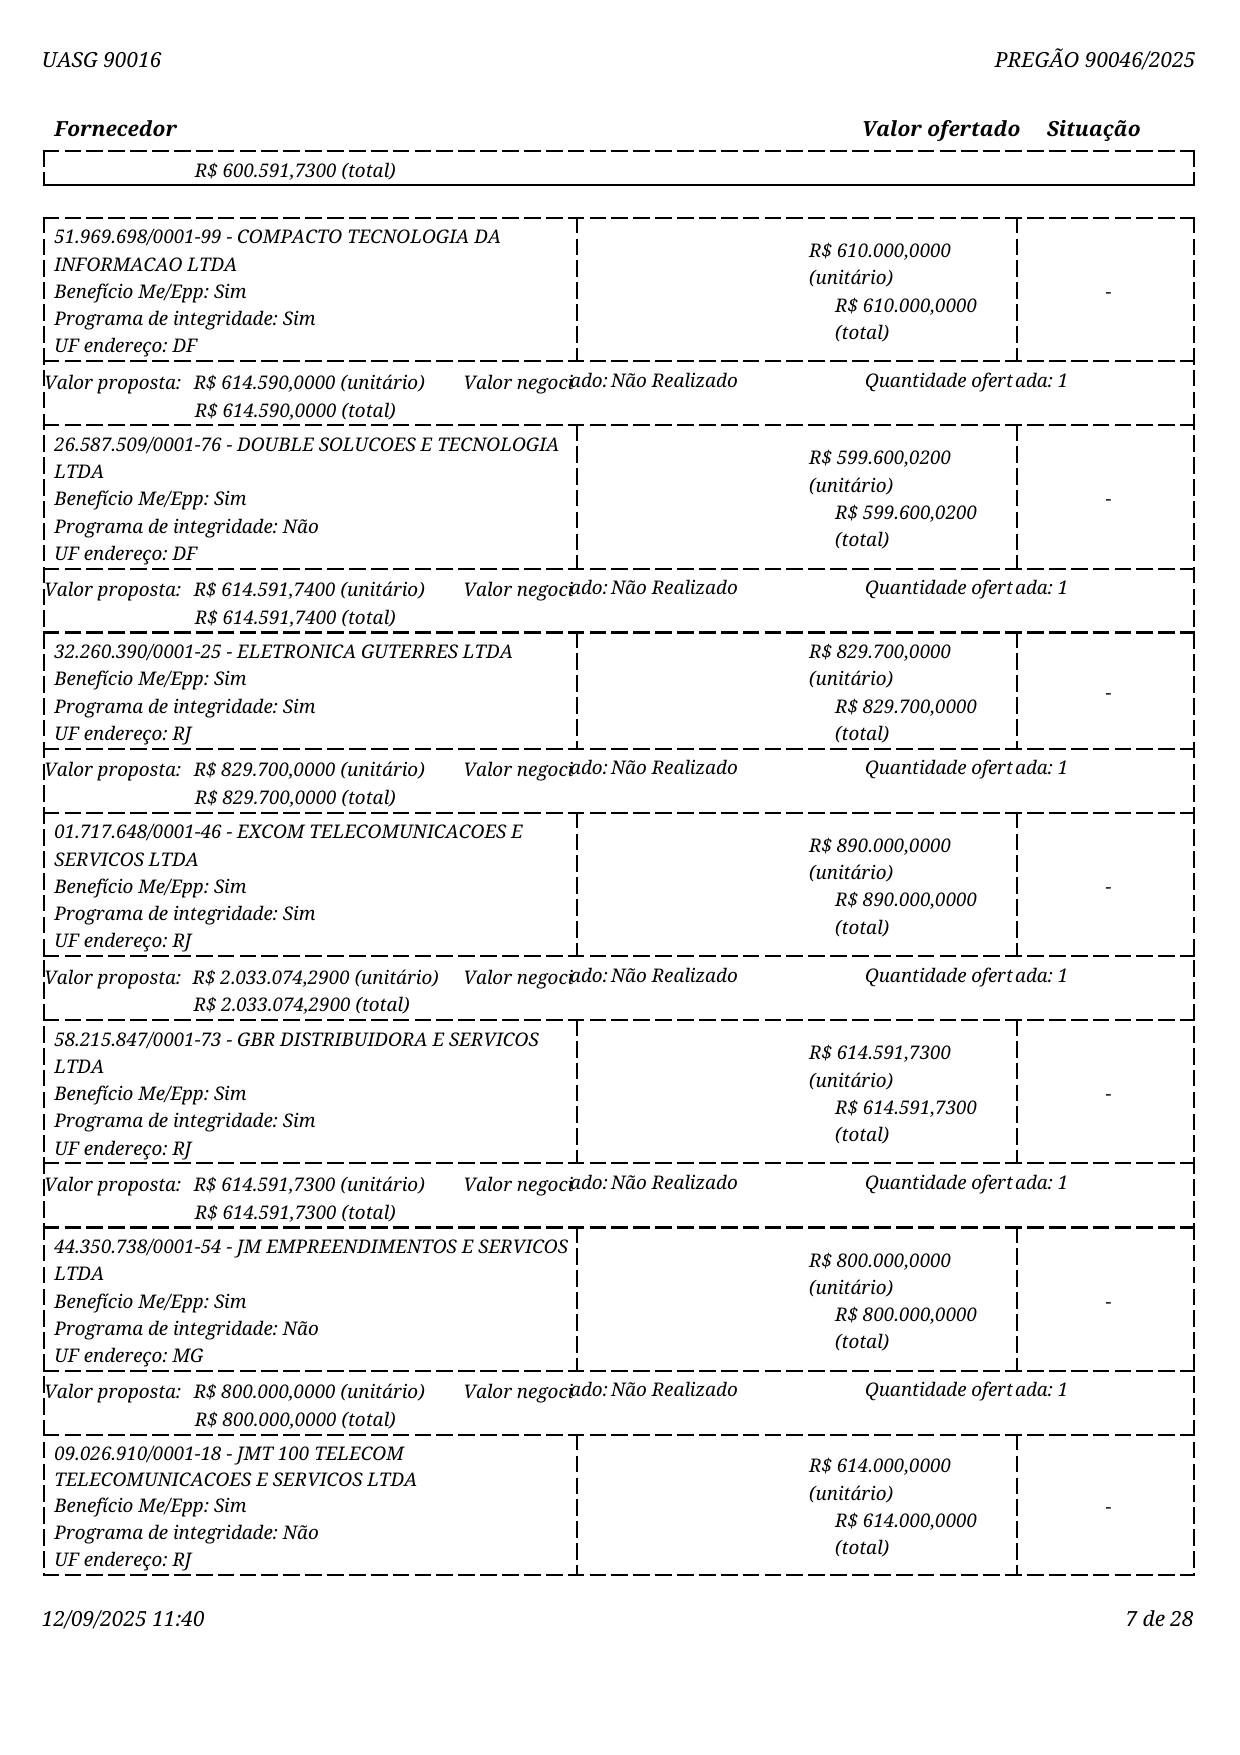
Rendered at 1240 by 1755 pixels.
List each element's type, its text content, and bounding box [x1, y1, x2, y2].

table_cell [1017, 424, 1101, 567]
table_cell Valor proposta: R$ 614.590,0000 (unitário) Valor negoci R$ 614.590,0000 (total) [44, 360, 577, 424]
table_cell 58.215.847/0001-73 - GBR DISTRIBUIDORA E SERVICOS LTDA Benefício Me/Epp: Sim Programa de integridade: Sim UF endereço: RJ [44, 1019, 577, 1162]
table_cell [1017, 631, 1101, 747]
table_cell 09.026.910/0001-18 - JMT 100 TELECOM TELECOMUNICACOES E SERVICOS LTDA Benefício Me/Epp: Sim Programa de integridade: Não UF endereço: RJ [44, 1434, 477, 1574]
table_cell ado: Não Realizado [577, 1370, 809, 1434]
table_cell [577, 1019, 809, 1162]
table_cell Valor proposta: R$ 2.033.074,2900 (unitário) Valor negoci R$ 2.033.074,2900 (total) [44, 955, 577, 1019]
table_header - [1101, 217, 1194, 360]
table_cell [1101, 360, 1194, 424]
table_cell [1017, 812, 1101, 955]
table_cell ada: 1 [1017, 955, 1101, 1019]
table_header [1017, 217, 1101, 360]
table_cell [477, 1434, 577, 1574]
table_header [577, 217, 809, 360]
table_cell ada: 1 [1017, 360, 1101, 424]
table_cell Quantidade ofert [809, 748, 1017, 812]
table_cell Valor proposta: R$ 829.700,0000 (unitário) Valor negoci R$ 829.700,0000 (total) [44, 748, 577, 812]
table_cell 32.260.390/0001-25 - ELETRONICA GUTERRES LTDA Benefício Me/Epp: Sim Programa de integridade: Sim UF endereço: RJ [44, 631, 577, 747]
table_cell - [1101, 812, 1194, 955]
table_cell [1017, 150, 1101, 184]
table_cell [1101, 748, 1194, 812]
table_cell [1101, 1370, 1194, 1434]
table_cell [1017, 1019, 1101, 1162]
table_cell [1017, 1226, 1101, 1370]
table_cell - [1101, 1434, 1194, 1574]
table_cell R$ 614.000,0000 (unitário) R$ 614.000,0000 (total) [809, 1434, 1017, 1574]
table_cell Valor proposta: R$ 800.000,0000 (unitário) Valor negoci R$ 800.000,0000 (total) [44, 1370, 577, 1434]
table_cell ada: 1 [1017, 748, 1101, 812]
table_cell R$ 800.000,0000 (unitário) R$ 800.000,0000 (total) [809, 1226, 1017, 1370]
table_cell ado: Não Realizado [577, 748, 809, 812]
table_cell R$ 829.700,0000 (unitário) R$ 829.700,0000 (total) [809, 631, 1017, 747]
table_cell [577, 424, 809, 567]
table_cell Quantidade ofert [809, 568, 1017, 631]
table_cell R$ 890.000,0000 (unitário) R$ 890.000,0000 (total) [809, 812, 1017, 955]
table_cell [1101, 1162, 1194, 1226]
table_cell ada: 1 [1017, 1370, 1101, 1434]
table_cell Valor proposta: R$ 600.591,7300 (unitário) Valor negoci R$ 600.591,7300 (total) [44, 150, 577, 184]
table_cell R$ 599.600,0200 (unitário) R$ 599.600,0200 (total) [809, 424, 1017, 567]
table_cell [809, 150, 1017, 184]
table_cell Quantidade ofert [809, 360, 1017, 424]
table_cell ado: Não Realizado [577, 360, 809, 424]
table_cell ada: 1 [1017, 1162, 1101, 1226]
table_cell Valor proposta: R$ 614.591,7400 (unitário) Valor negoci R$ 614.591,7400 (total) [44, 568, 577, 631]
table_cell [577, 1226, 809, 1370]
table_cell [577, 631, 809, 747]
table_header 51.969.698/0001-99 - COMPACTO TECNOLOGIA DA INFORMACAO LTDA Benefício Me/Epp: Sim Programa de integridade: Sim UF endereço: DF [44, 217, 577, 360]
table_cell ado: Não Realizado [577, 568, 809, 631]
table_cell - [1101, 1226, 1194, 1370]
table_cell Quantidade ofert [809, 1162, 1017, 1226]
table_cell ado: Não Realizado [577, 150, 809, 184]
table_cell 26.587.509/0001-76 - DOUBLE SOLUCOES E TECNOLOGIA LTDA Benefício Me/Epp: Sim Programa de integridade: Não UF endereço: DF [44, 424, 577, 567]
table_cell R$ 614.591,7300 (unitário) R$ 614.591,7300 (total) [809, 1019, 1017, 1162]
table_cell Valor proposta: R$ 614.591,7300 (unitário) Valor negoci R$ 614.591,7300 (total) [44, 1162, 577, 1226]
table_cell [577, 812, 809, 955]
table_cell 01.717.648/0001-46 - EXCOM TELECOMUNICACOES E SERVICOS LTDA Benefício Me/Epp: Sim Programa de integridade: Sim UF endereço: RJ [44, 812, 577, 955]
table_cell [1101, 568, 1194, 631]
table_cell [1101, 955, 1194, 1019]
table_cell ado: Não Realizado [577, 955, 809, 1019]
table_cell - [1101, 1019, 1194, 1162]
table_cell 44.350.738/0001-54 - JM EMPREENDIMENTOS E SERVICOS LTDA Benefício Me/Epp: Sim Programa de integridade: Não UF endereço: MG [44, 1226, 577, 1370]
table_cell [1017, 1434, 1101, 1574]
table_header R$ 610.000,0000 (unitário) R$ 610.000,0000 (total) [809, 217, 1017, 360]
table_cell ada: 1 [1017, 568, 1101, 631]
table_cell Quantidade ofert [809, 955, 1017, 1019]
table_cell [1101, 150, 1194, 184]
table_cell [577, 1434, 809, 1574]
table_cell - [1101, 631, 1194, 747]
table_cell ado: Não Realizado [577, 1162, 809, 1226]
table_cell Quantidade ofert [809, 1370, 1017, 1434]
table_cell - [1101, 424, 1194, 567]
